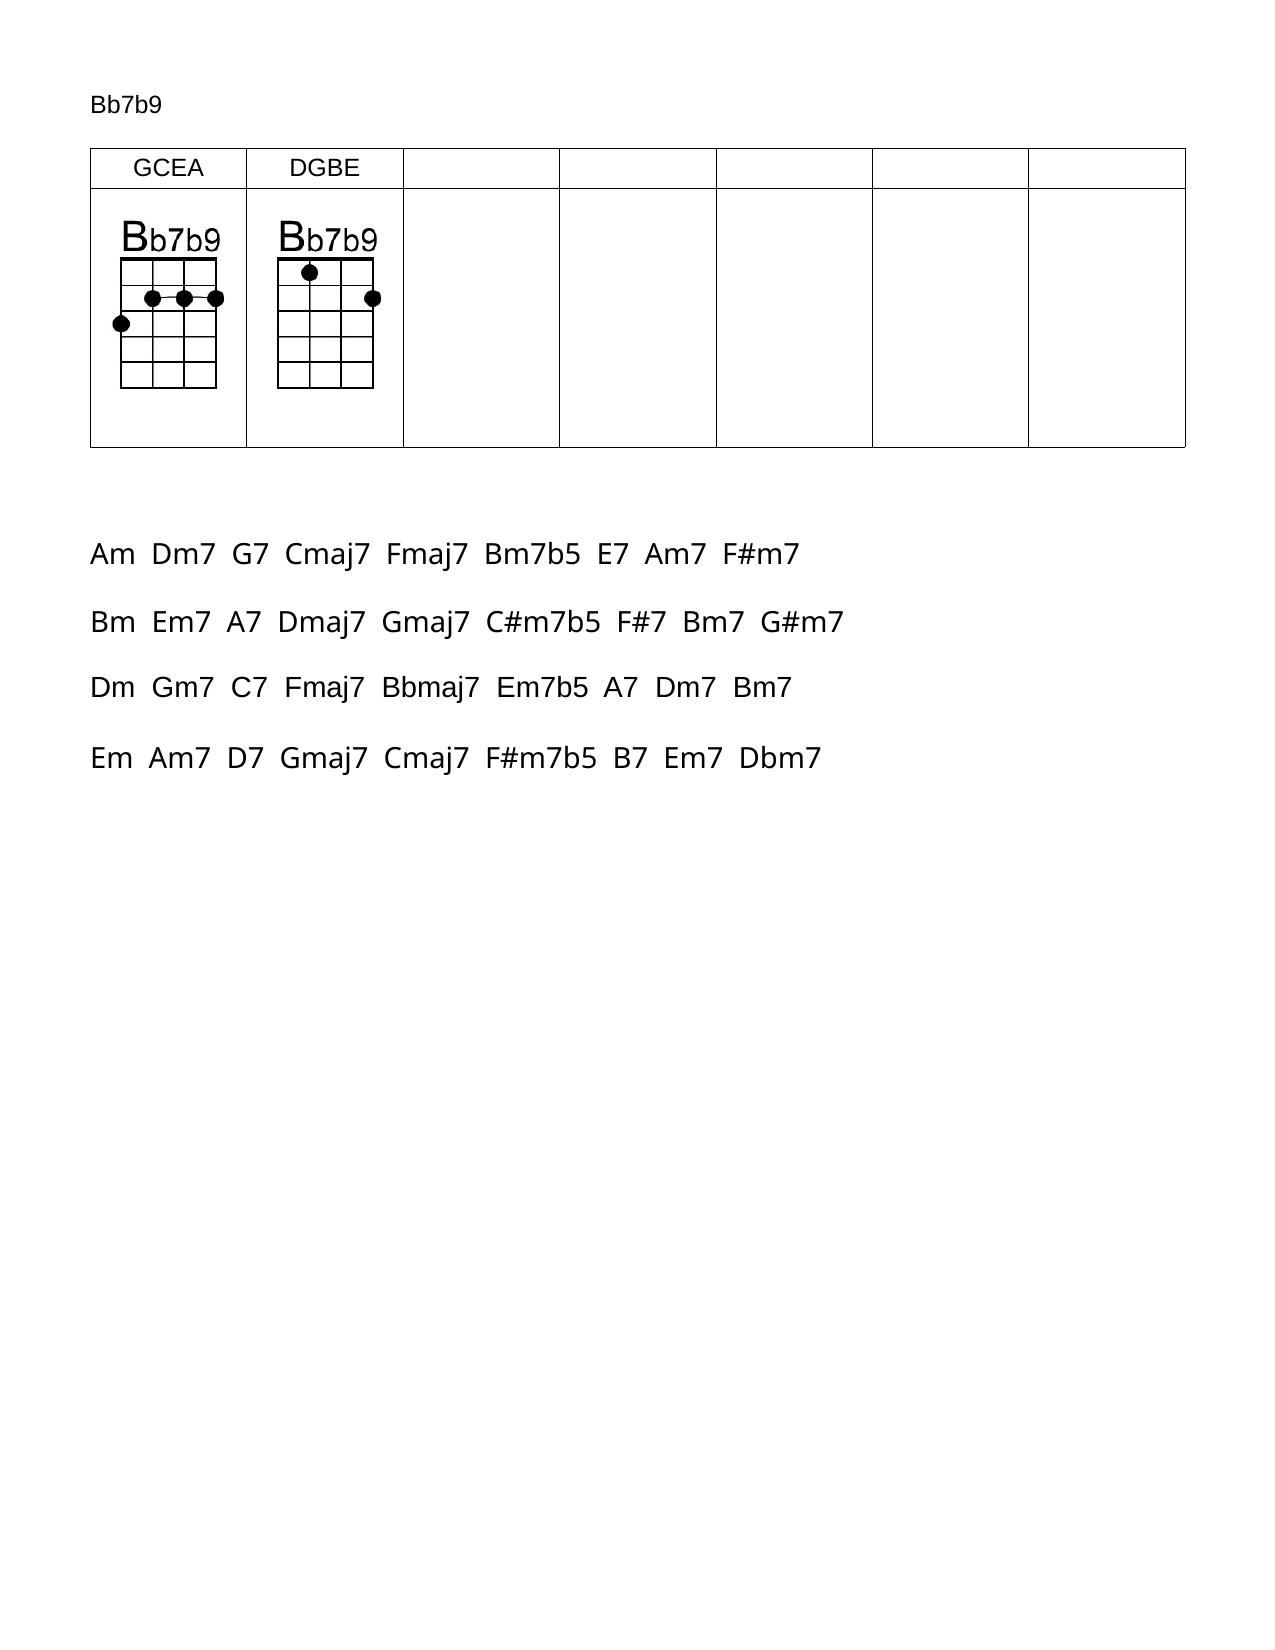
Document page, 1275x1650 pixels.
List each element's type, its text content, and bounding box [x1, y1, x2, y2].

table_header [873, 149, 1028, 188]
table_header [717, 149, 872, 188]
picture [252, 193, 398, 413]
table_header DGBE [247, 149, 403, 188]
text Am Dm7 G7 Cmaj7 Fmaj7 Bm7b5 E7 Am7 F#m7 [90, 533, 1185, 573]
table_header [560, 149, 716, 188]
text Bb7b9 [90, 90, 1185, 119]
text Bm Em7 A7 Dmaj7 Gmaj7 C#m7b5 F#7 Bm7 G#m7 [90, 602, 1185, 641]
picture [95, 193, 241, 413]
table_cell [873, 189, 1028, 447]
table_cell [91, 189, 246, 447]
table_cell [717, 189, 872, 447]
text Em Am7 D7 Gmaj7 Cmaj7 F#m7b5 B7 Em7 Dbm7 [90, 737, 1185, 777]
table_cell [560, 189, 716, 447]
text Dm Gm7 C7 Fmaj7 Bbmaj7 Em7b5 A7 Dm7 Bm7 [90, 670, 1185, 704]
table_header GCEA [91, 149, 246, 188]
table_cell [404, 189, 559, 447]
table_cell [247, 189, 403, 447]
table_header [404, 149, 559, 188]
table_header [1029, 149, 1185, 188]
table_cell [1029, 189, 1185, 447]
